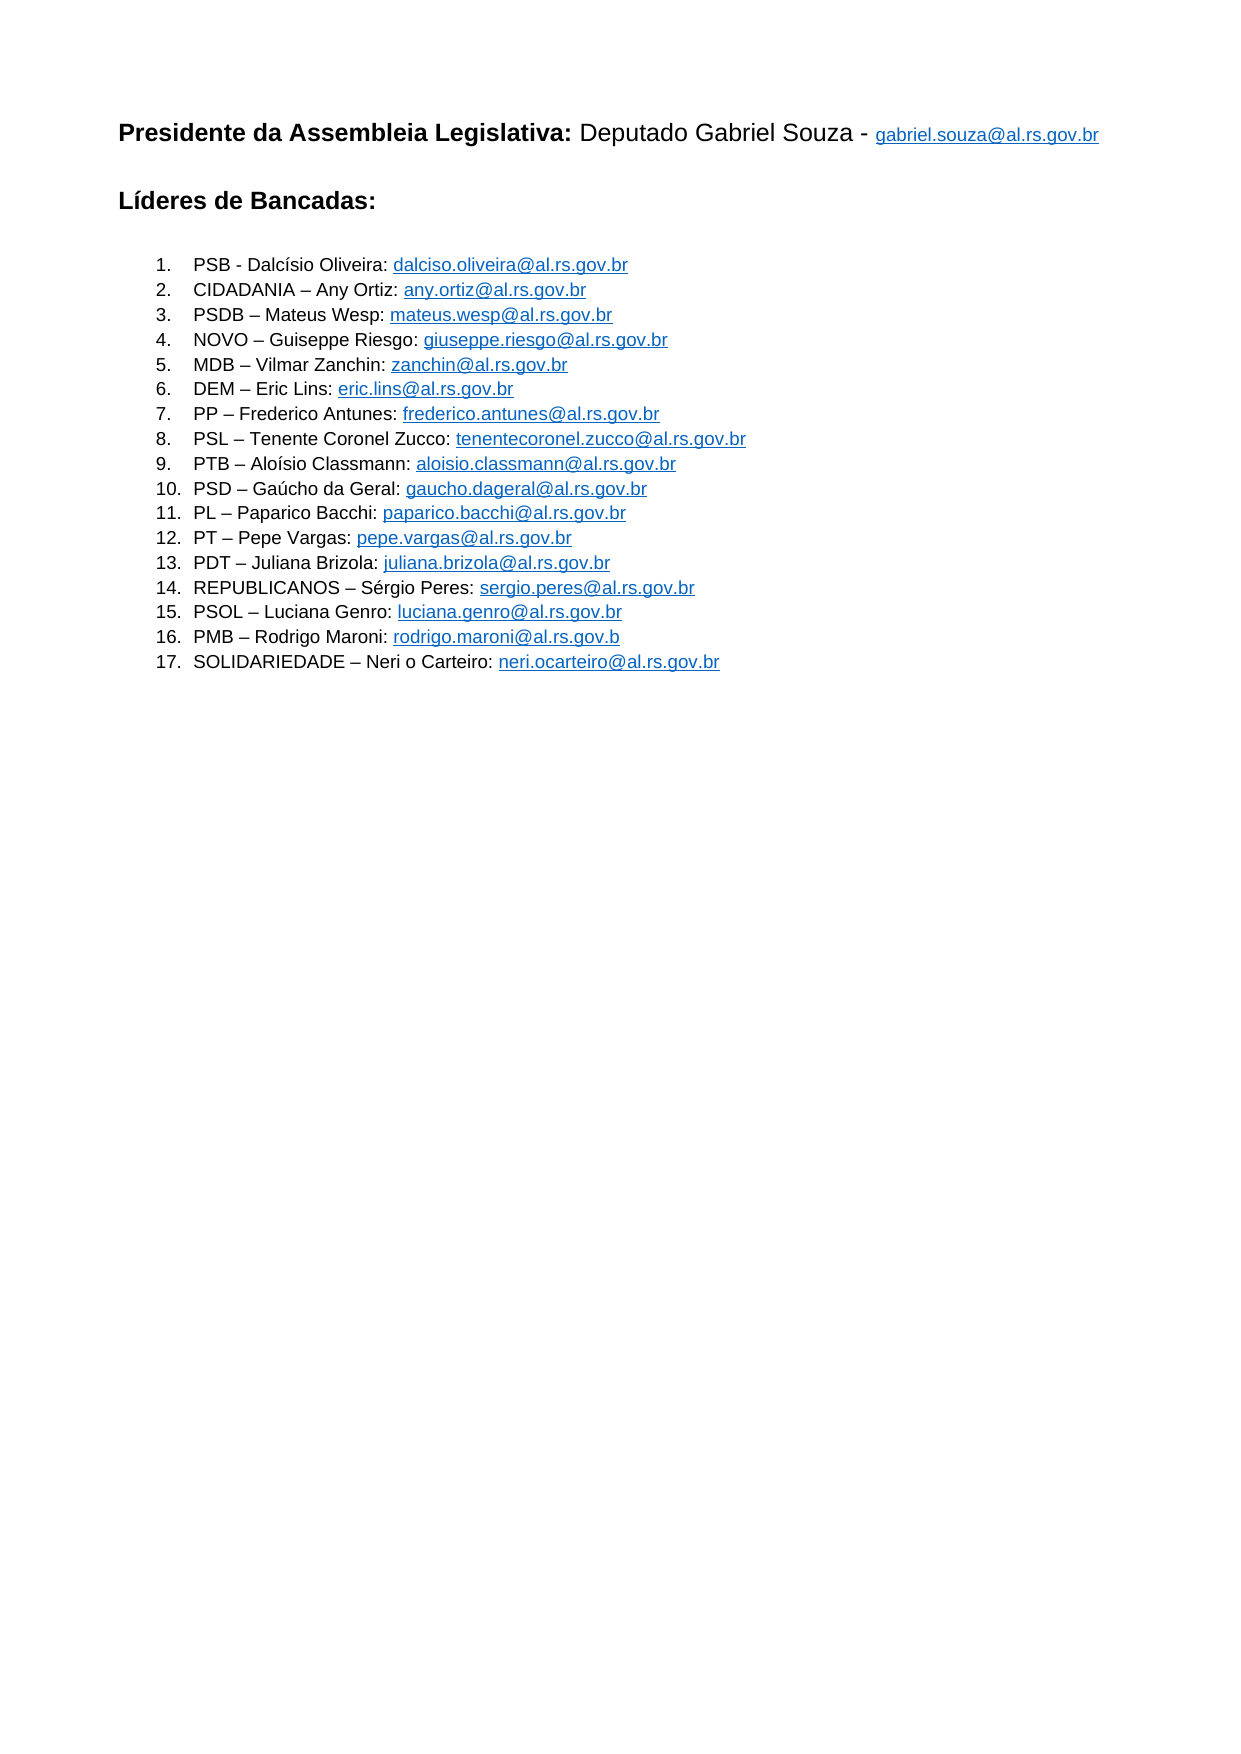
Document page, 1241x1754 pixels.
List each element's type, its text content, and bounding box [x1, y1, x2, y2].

list DEM – Eric Lins: eric.lins@al.rs.gov.br [156, 378, 1152, 400]
list PDT – Juliana Brizola: juliana.brizola@al.rs.gov.br [156, 552, 1152, 573]
list SOLIDARIEDADE – Neri o Carteiro: neri.ocarteiro@al.rs.gov.br [156, 651, 1152, 672]
list CIDADANIA – Any Ortiz: any.ortiz@al.rs.gov.br [156, 279, 1152, 301]
list PL – Paparico Bacchi: paparico.bacchi@al.rs.gov.br [156, 502, 1152, 524]
list PT – Pepe Vargas: pepe.vargas@al.rs.gov.br [156, 527, 1152, 548]
list NOVO – Guiseppe Riesgo: giuseppe.riesgo@al.rs.gov.br [156, 329, 1152, 350]
list PSL – Tenente Coronel Zucco: tenentecoronel.zucco@al.rs.gov.br [156, 428, 1152, 449]
list PTB – Aloísio Classmann: aloisio.classmann@al.rs.gov.br [156, 453, 1152, 474]
list PSB - Dalcísio Oliveira: dalciso.oliveira@al.rs.gov.br [156, 254, 1152, 276]
list PSDB – Mateus Wesp: mateus.wesp@al.rs.gov.br [156, 304, 1152, 325]
list MDB – Vilmar Zanchin: zanchin@al.rs.gov.br [156, 353, 1152, 375]
list PSOL – Luciana Genro: luciana.genro@al.rs.gov.br [156, 601, 1152, 623]
list PMB – Rodrigo Maroni: rodrigo.maroni@al.rs.gov.b [156, 626, 1152, 648]
text Líderes de Bancadas: [118, 186, 1152, 215]
list PP – Frederico Antunes: frederico.antunes@al.rs.gov.br [156, 403, 1152, 424]
list PSD – Gaúcho da Geral: gaucho.dageral@al.rs.gov.br [156, 477, 1152, 499]
list REPUBLICANOS – Sérgio Peres: sergio.peres@al.rs.gov.br [156, 577, 1152, 598]
text Presidente da Assembleia Legislativa: Deputado Gabriel Souza - gabriel.souza@al.rs.gov.br [118, 118, 1152, 147]
